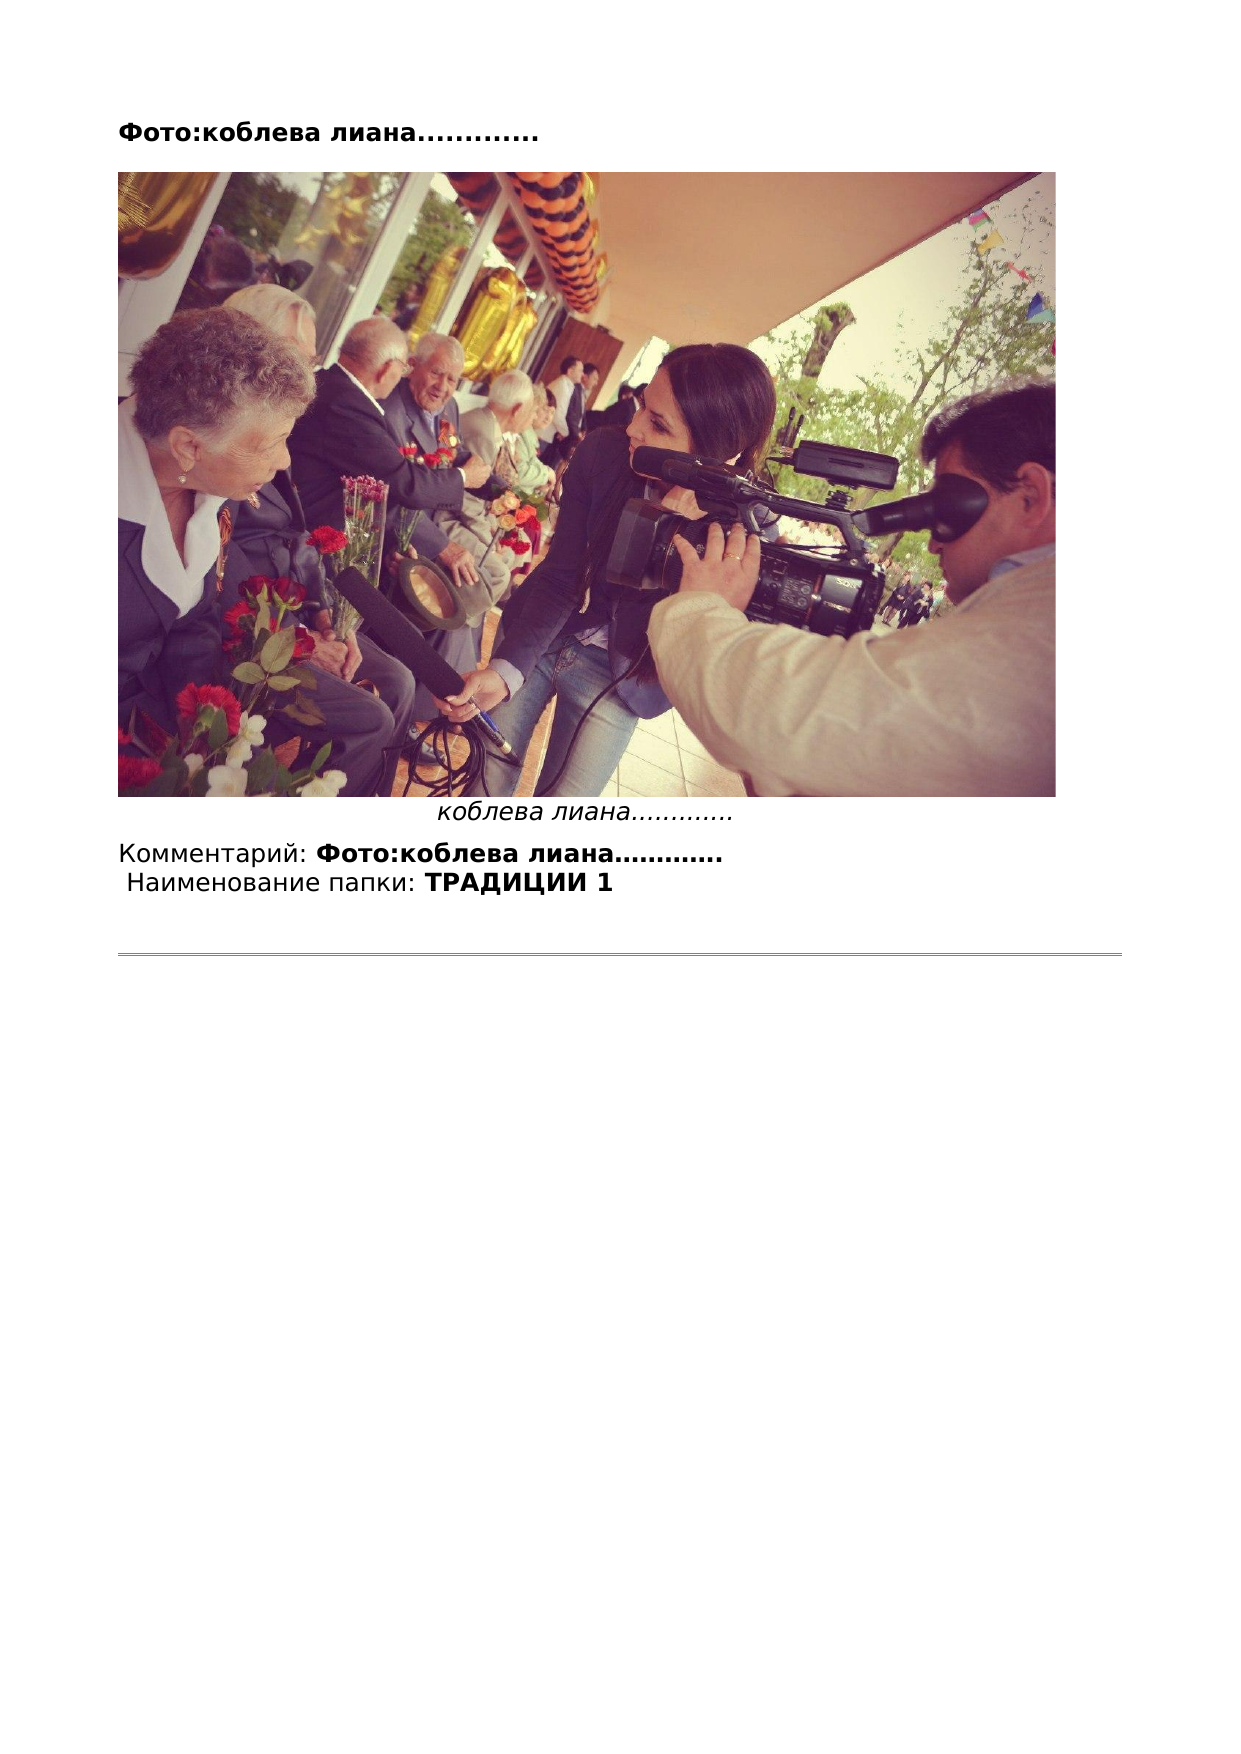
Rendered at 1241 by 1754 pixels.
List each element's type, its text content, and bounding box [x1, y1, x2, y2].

text коблева лиана............. [118, 797, 1056, 826]
subtitle Фото:коблева лиана............. [118, 118, 1122, 147]
picture [118, 172, 1056, 797]
text Комментарий: Фото:коблева лиана…………. Наименование папки: ТРАДИЦИИ 1 [118, 839, 1122, 926]
